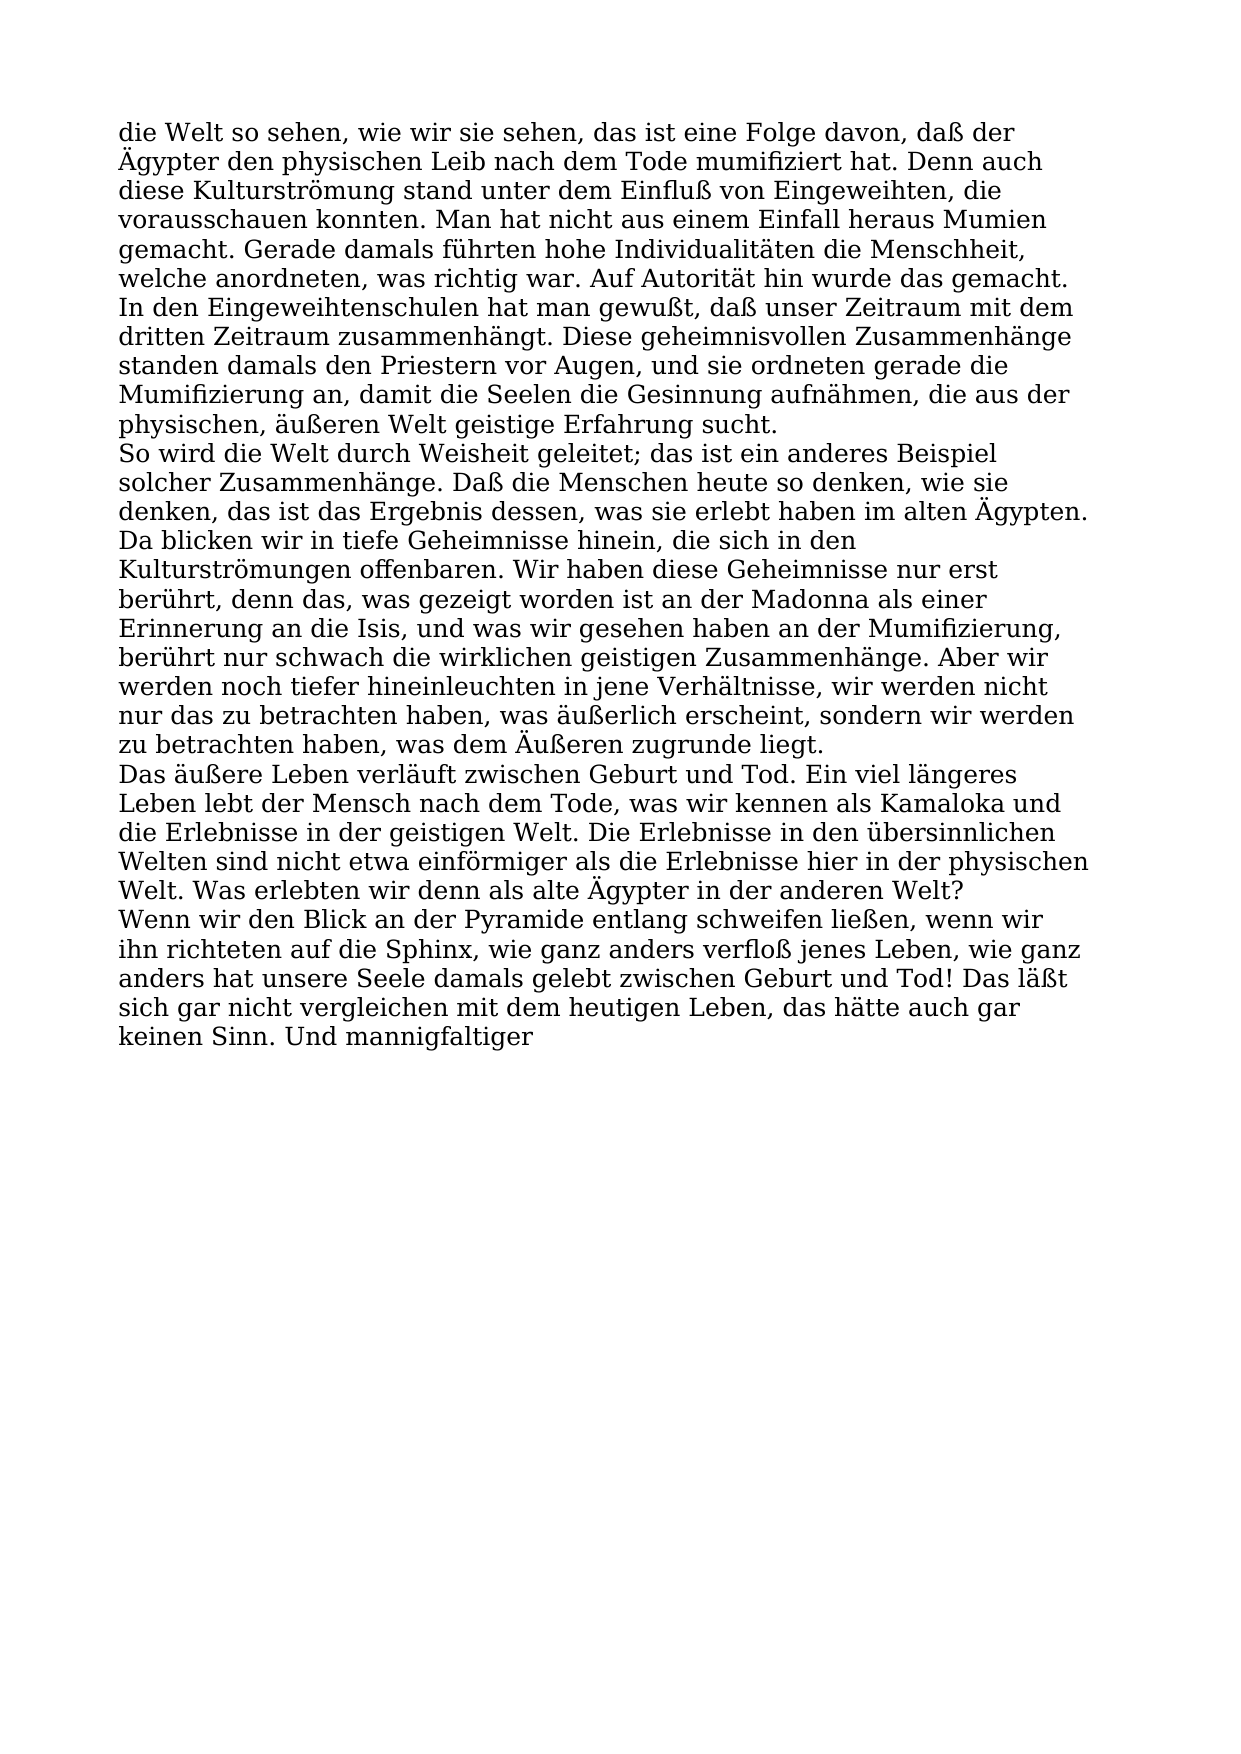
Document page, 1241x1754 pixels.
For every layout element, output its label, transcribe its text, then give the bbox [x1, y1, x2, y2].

text werden noch tiefer hineinleuchten in jene Verhältnisse, wir werden nicht [118, 672, 1122, 701]
text Da blicken wir in tiefe Geheimnisse hinein, die sich in den [118, 526, 1122, 556]
text die Erlebnisse in der geistigen Welt. Die Erlebnisse in den übersinnlichen [118, 818, 1122, 847]
text Erinnerung an die Isis, und was wir gesehen haben an der Mumifizierung, [118, 614, 1122, 643]
text standen damals den Priestern vor Augen, und sie ordneten gerade die [118, 351, 1122, 381]
text die Welt so sehen, wie wir sie sehen, das ist eine Folge davon, daß der [118, 118, 1122, 147]
text denken, das ist das Ergebnis dessen, was sie erlebt haben im alten Ägypten. [118, 497, 1122, 526]
text Welt. Was erlebten wir denn als alte Ägypter in der anderen Welt? [118, 876, 1122, 906]
text vorausschauen konnten. Man hat nicht aus einem Einfall heraus Mumien [118, 206, 1122, 235]
text Ägypter den physischen Leib nach dem Tode mumifiziert hat. Denn auch [118, 147, 1122, 176]
text ihn richteten auf die Sphinx, wie ganz anders verfloß jenes Leben, wie ganz [118, 935, 1122, 964]
text physischen, äußeren Welt geistige Erfahrung sucht. [118, 410, 1122, 439]
text anders hat unsere Seele damals gelebt zwischen Geburt und Tod! Das läßt [118, 964, 1122, 993]
text In den Eingeweihtenschulen hat man gewußt, daß unser Zeitraum mit dem [118, 293, 1122, 322]
text Wenn wir den Blick an der Pyramide entlang schweifen ließen, wenn wir [118, 906, 1122, 935]
text Welten sind nicht etwa einförmiger als die Erlebnisse hier in der physischen [118, 847, 1122, 876]
text Leben lebt der Mensch nach dem Tode, was wir kennen als Kamaloka und [118, 789, 1122, 818]
text nur das zu betrachten haben, was äußerlich erscheint, sondern wir werden [118, 701, 1122, 731]
text So wird die Welt durch Weisheit geleitet; das ist ein anderes Beispiel [118, 439, 1122, 468]
text zu betrachten haben, was dem Äußeren zugrunde liegt. [118, 731, 1122, 760]
text berührt, denn das, was gezeigt worden ist an der Madonna als einer [118, 585, 1122, 614]
text keinen Sinn. Und mannigfaltiger [118, 1022, 1122, 1051]
text gemacht. Gerade damals führten hohe Individualitäten die Menschheit, [118, 235, 1122, 264]
text Mumifizierung an, damit die Seelen die Gesinnung aufnähmen, die aus der [118, 381, 1122, 410]
text welche anordneten, was richtig war. Auf Autorität hin wurde das gemacht. [118, 264, 1122, 293]
text berührt nur schwach die wirklichen geistigen Zusammenhänge. Aber wir [118, 643, 1122, 672]
text diese Kulturströmung stand unter dem Einfluß von Eingeweihten, die [118, 176, 1122, 206]
text Das äußere Leben verläuft zwischen Geburt und Tod. Ein viel längeres [118, 760, 1122, 789]
text Kulturströmungen offenbaren. Wir haben diese Geheimnisse nur erst [118, 556, 1122, 585]
text solcher Zusammenhänge. Daß die Menschen heute so denken, wie sie [118, 468, 1122, 497]
text dritten Zeitraum zusammenhängt. Diese geheimnisvollen Zusammenhänge [118, 322, 1122, 351]
text sich gar nicht vergleichen mit dem heutigen Leben, das hätte auch gar [118, 993, 1122, 1022]
